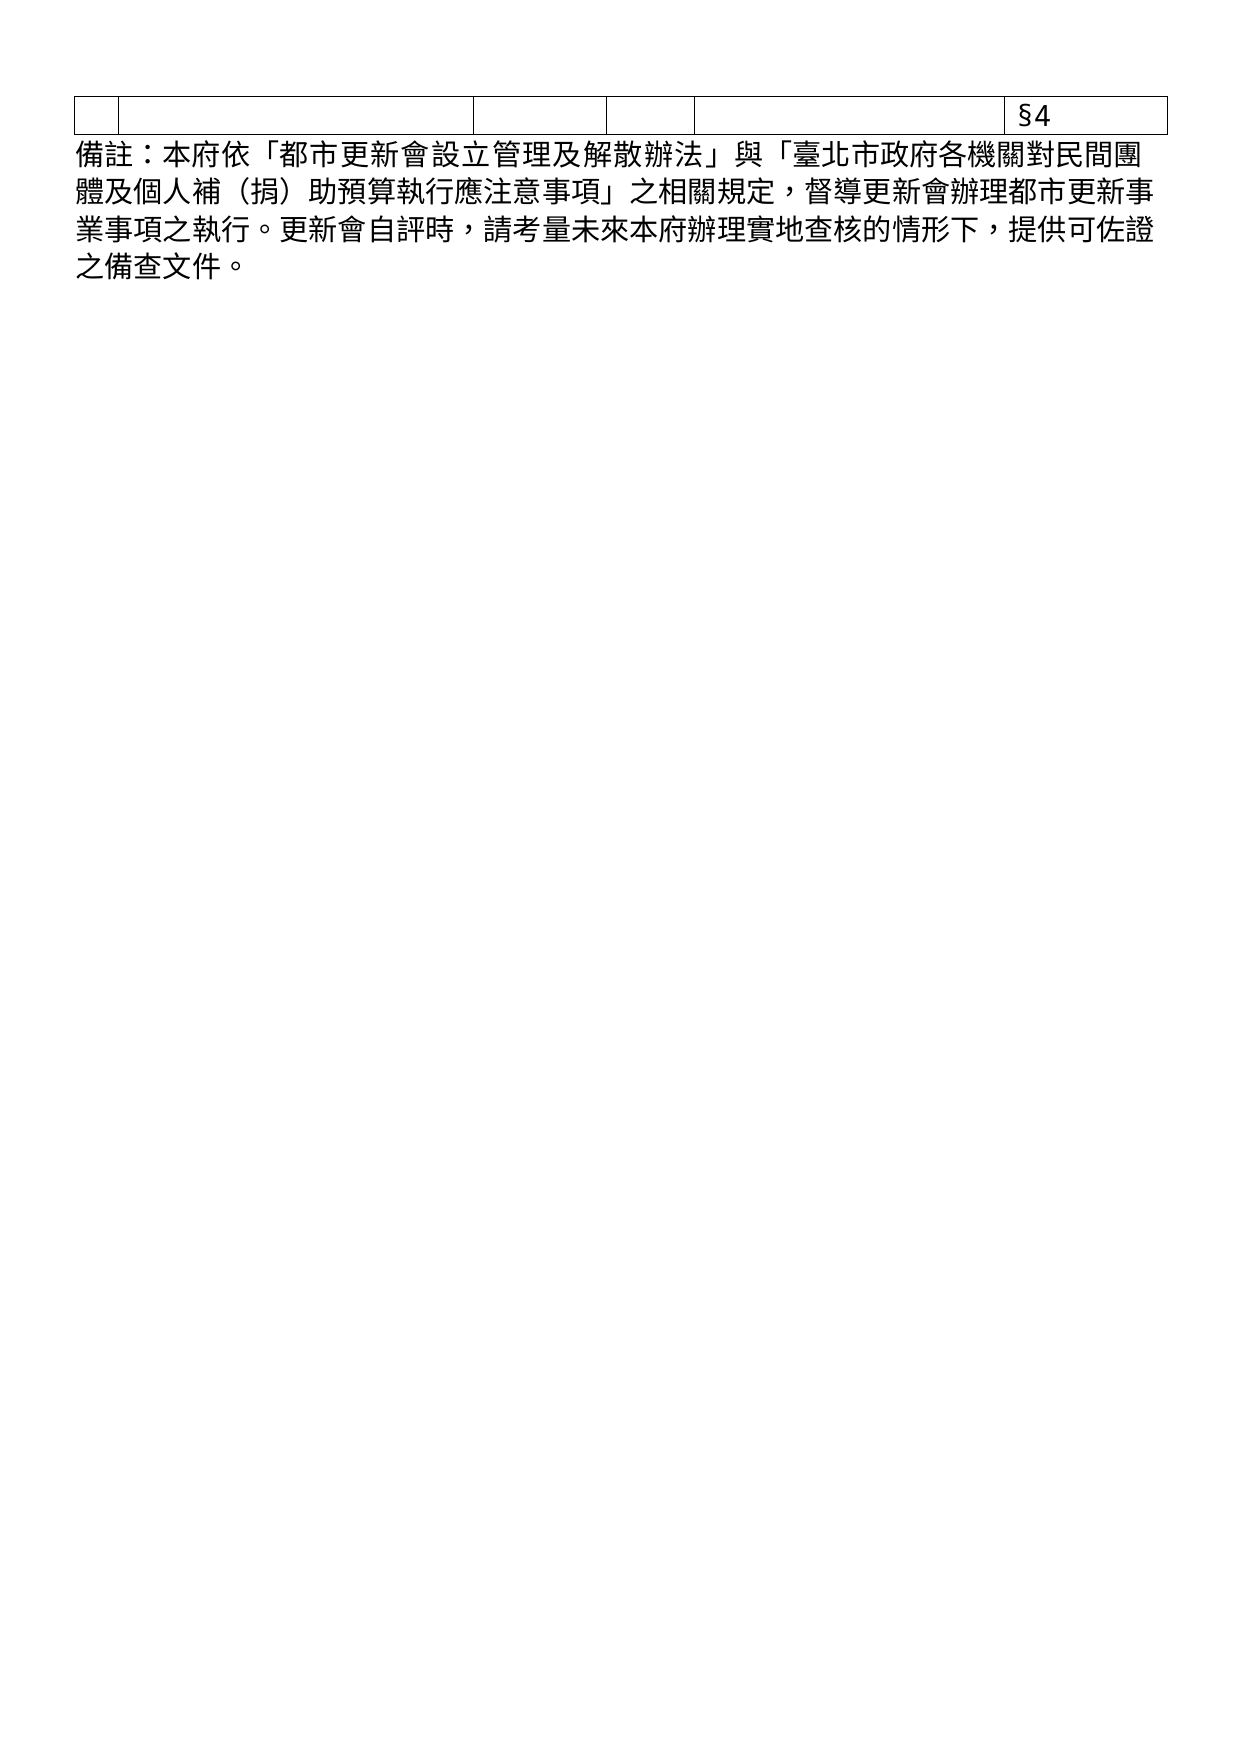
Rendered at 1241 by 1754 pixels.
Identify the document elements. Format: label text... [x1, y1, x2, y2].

table_cell [474, 97, 606, 134]
table_cell [607, 97, 694, 134]
table_cell [695, 97, 1004, 134]
table_cell §4 [1005, 97, 1167, 134]
table_cell [75, 97, 118, 134]
text 備註：本府依「都市更新會設立管理及解散辦法」與「臺北市政府各機關對民間團體及個人補（捐）助預算執行應注意事項」之相關規定，督導更新會辦理都市更新事業事項之執行。更新會自評時，請考量未來本府辦理實地查核的情形下，提供可佐證之備查文件。 [75, 135, 1168, 285]
table_cell [119, 97, 473, 134]
